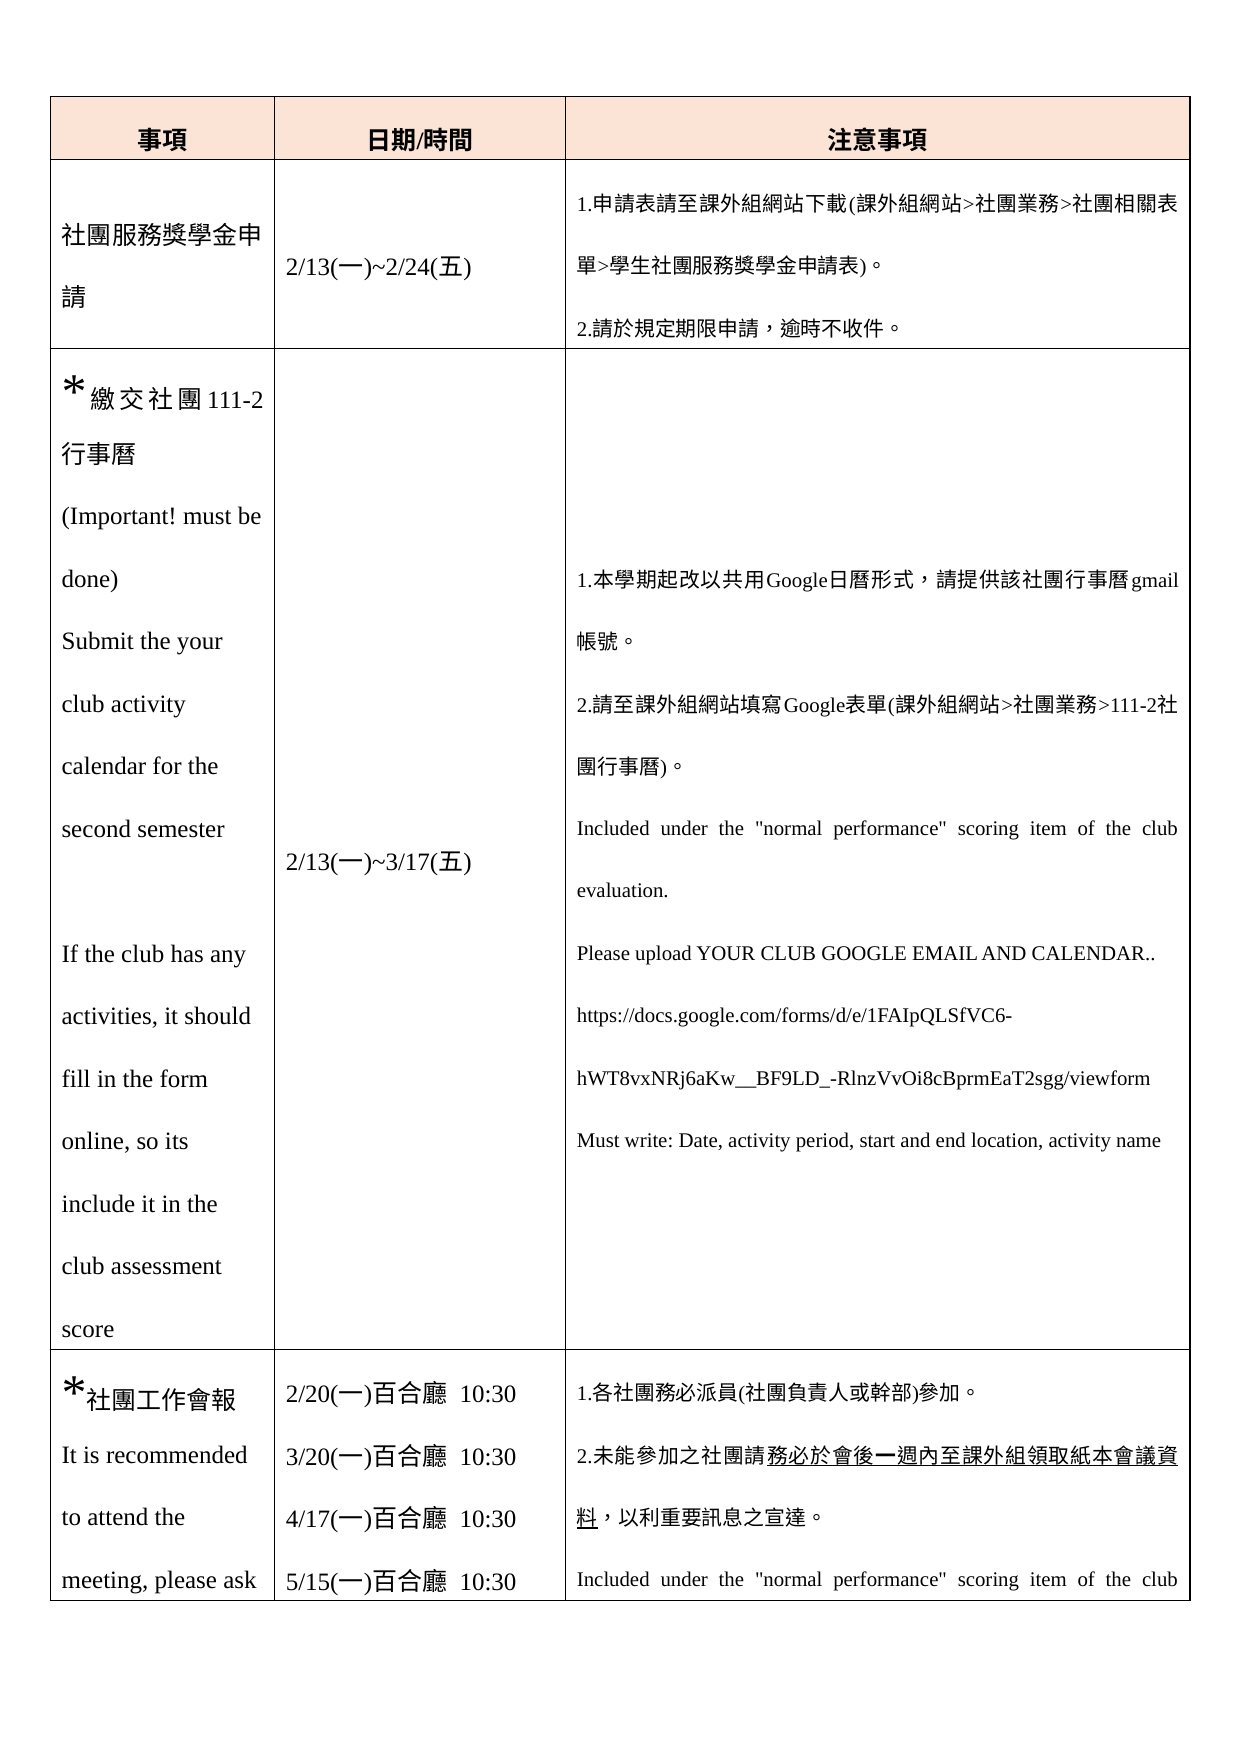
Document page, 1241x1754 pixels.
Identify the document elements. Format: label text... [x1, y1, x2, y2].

table_cell 2/20(一)百合廳 10:30 3/20(一)百合廳 10:30 4/17(一)百合廳 10:30 5/15(一)百合廳 10:30 [275, 1350, 565, 1600]
table_cell 2/13(一)~3/17(五) [275, 349, 565, 1349]
table_cell 1.各社團務必派員(社團負責人或幹部)參加。 2.未能參加之社團請務必於會後一週內至課外組領取紙本會議資料，以利重要訊息之宣達。 Included under the "normal performance" scoring item of the club [566, 1350, 1189, 1600]
table_cell 1.本學期起改以共用Google日曆形式，請提供該社團行事曆gmail帳號。 2.請至課外組網站填寫Google表單(課外組網站>社團業務>111-2社團行事曆)。 Included under the "normal performance" scoring item of the club evaluation. Please upload YOUR CLUB GOOGLE EMAIL AND CALENDAR.. https://docs.google.com/forms/d/e/1FAIpQLSfVC6-hWT8vxNRj6aKw__BF9LD_-RlnzVvOi8cBprmEaT2sgg/viewform Must write: Date, activity period, start and end location, activity name [566, 349, 1189, 1349]
table_cell 社團服務獎學金申請 [51, 160, 274, 348]
table_cell 1.申請表請至課外組網站下載(課外組網站>社團業務>社團相關表單>學生社團服務獎學金申請表)。 2.請於規定期限申請，逾時不收件。 [566, 160, 1189, 348]
table_header 事項 [51, 97, 274, 159]
table_cell 2/13(一)~2/24(五) [275, 160, 565, 348]
table_cell *社團工作會報 It is recommended to attend the meeting, please ask [51, 1350, 274, 1600]
table_header 日期/時間 [275, 97, 565, 159]
table_header 注意事項 [566, 97, 1189, 159]
table_cell *繳交社團111-2行事曆 (Important! must be done) Submit the your club activity calendar for the second semester If the club has any activities, it should fill in the form online, so its include it in the club assessment score [51, 349, 274, 1349]
